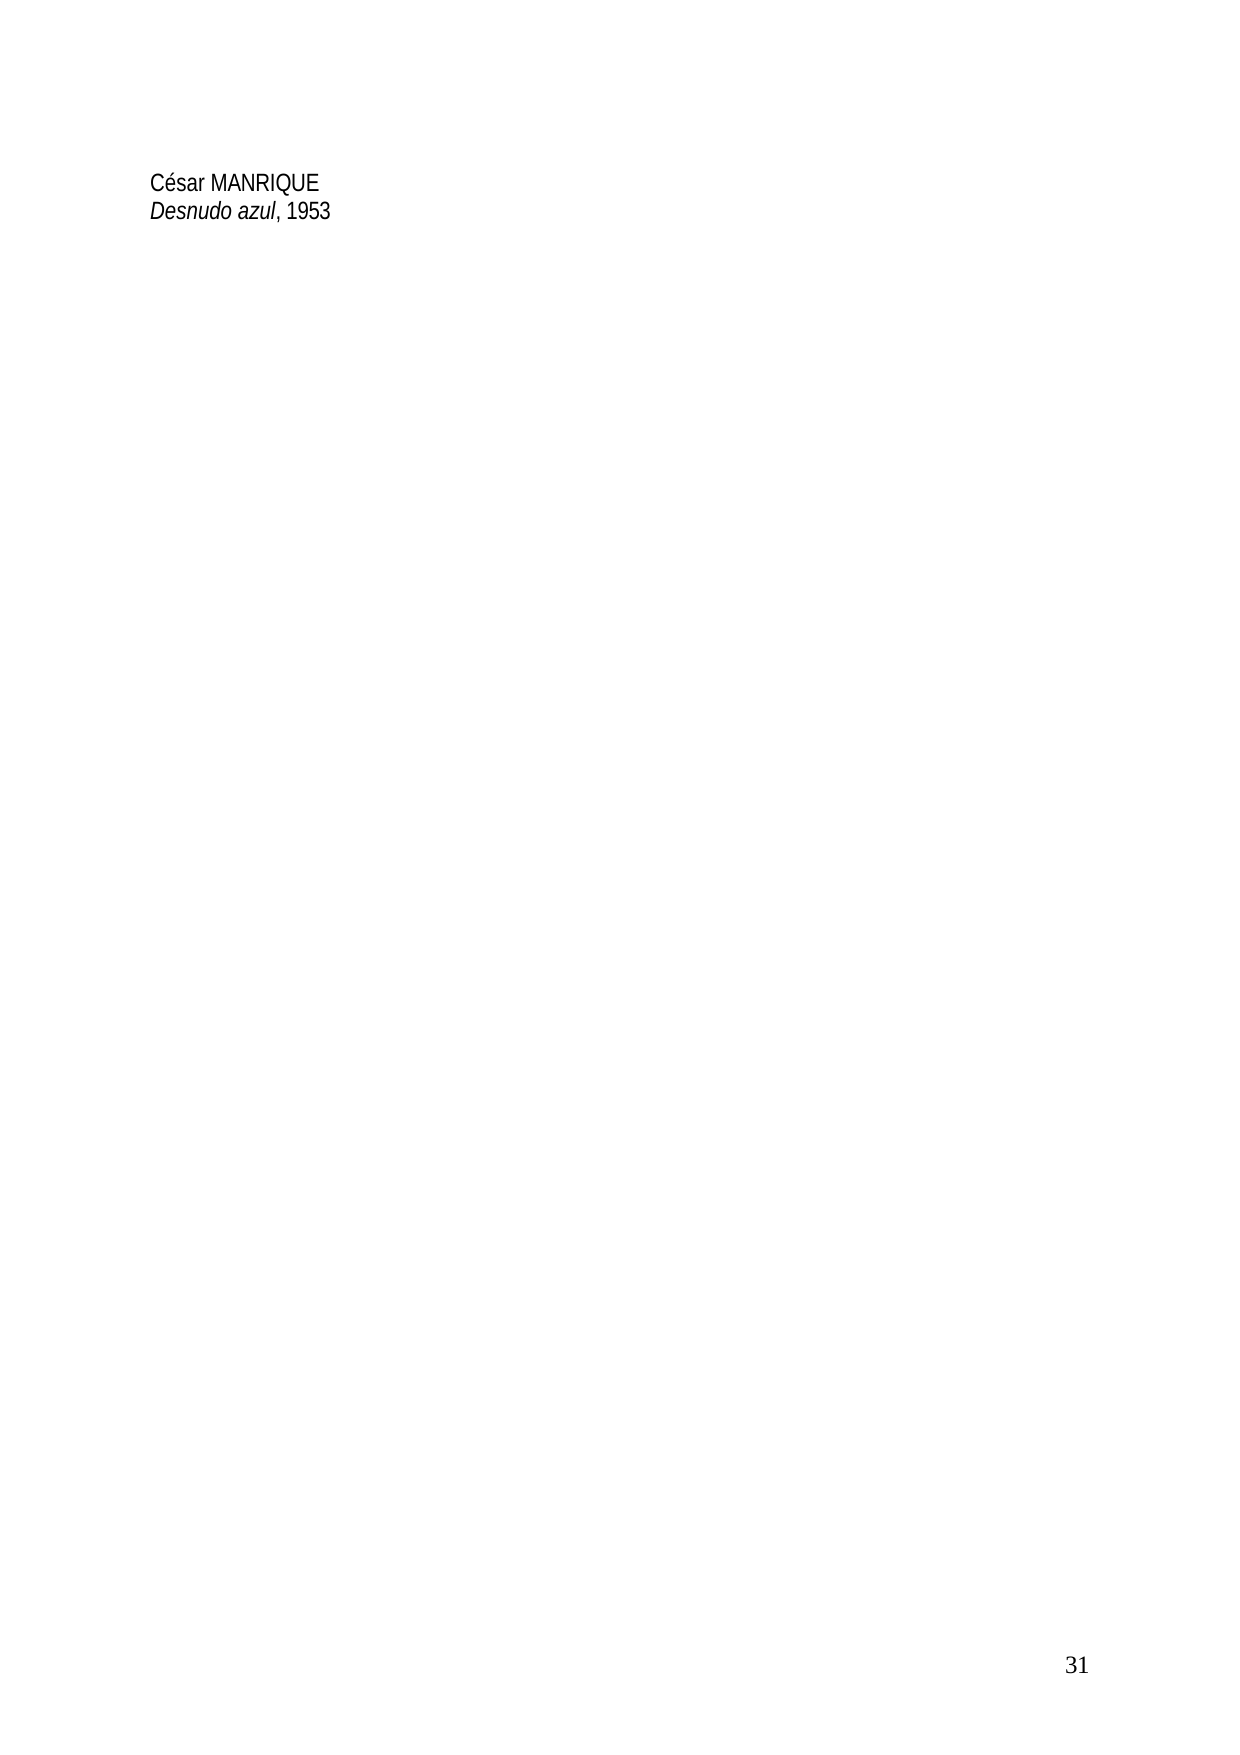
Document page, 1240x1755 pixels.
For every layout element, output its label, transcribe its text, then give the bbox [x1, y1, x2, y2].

text César MANRIQUE [150, 168, 1166, 197]
text Desnudo azul, 1953 [150, 197, 1166, 226]
